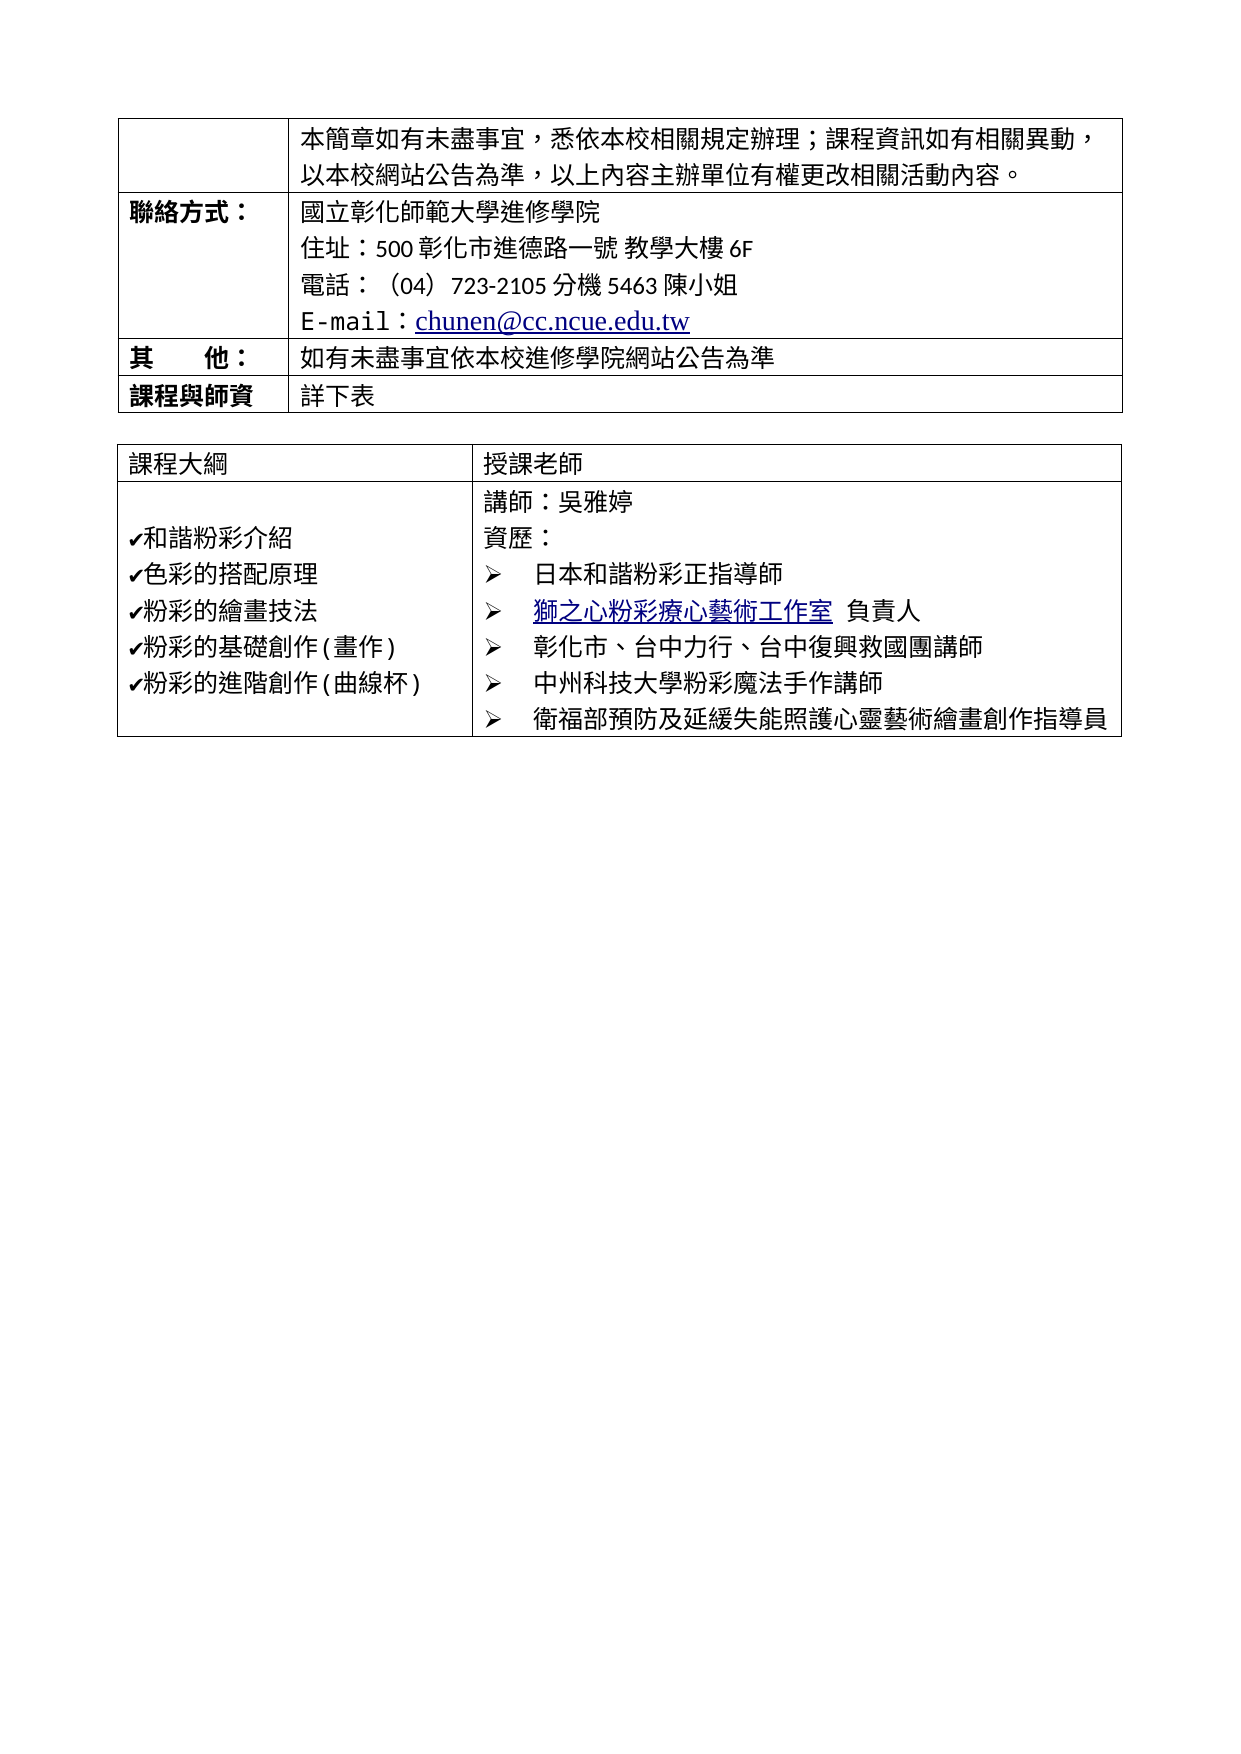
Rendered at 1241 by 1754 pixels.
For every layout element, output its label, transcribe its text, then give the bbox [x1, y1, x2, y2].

table_cell 如有未盡事宜依本校進修學院網站公告為準 [1111, 339, 1122, 375]
table_cell 講師：吳雅婷 資歷： 日本和諧粉彩正指導師 獅之心粉彩療心藝術工作室 負責人 彰化市、台中力行、台中復興救國團講師 中州科技大學粉彩魔法手作講師 衛福部預防及延緩失能照護心靈藝術繪畫創作指導員 [473, 482, 1121, 736]
table_cell 如有未盡事宜依本校進修學院網站公告為準 [289, 339, 300, 375]
table_cell ✔️和諧粉彩介紹 ✔️色彩的搭配原理 ✔️粉彩的繪畫技法 ✔️粉彩的基礎創作(畫作) ✔️粉彩的進階創作(曲線杯) [118, 482, 472, 736]
table_cell 課程與師資 [119, 376, 288, 412]
table_cell 詳下表 [1111, 376, 1122, 412]
table_cell 聯絡方式： [119, 193, 288, 338]
table_cell 國立彰化師範大學進修學院 住址：500彰化市進德路一號 教學大樓6F 電話：（04）723-2105分機5463 陳小姐 E-mail：chunen@cc.ncue.edu.tw [289, 193, 1122, 338]
table_header 課程大綱 [118, 445, 472, 481]
table_cell 本簡章如有未盡事宜，悉依本校相關規定辦理；課程資訊如有相關異動，以本校網站公告為準，以上內容主辦單位有權更改相關活動內容。 [289, 119, 1122, 192]
table_cell [119, 119, 288, 192]
table_header 授課老師 [473, 445, 1121, 481]
table_cell 詳下表 [289, 376, 300, 412]
table_cell 其 他： [119, 339, 288, 375]
